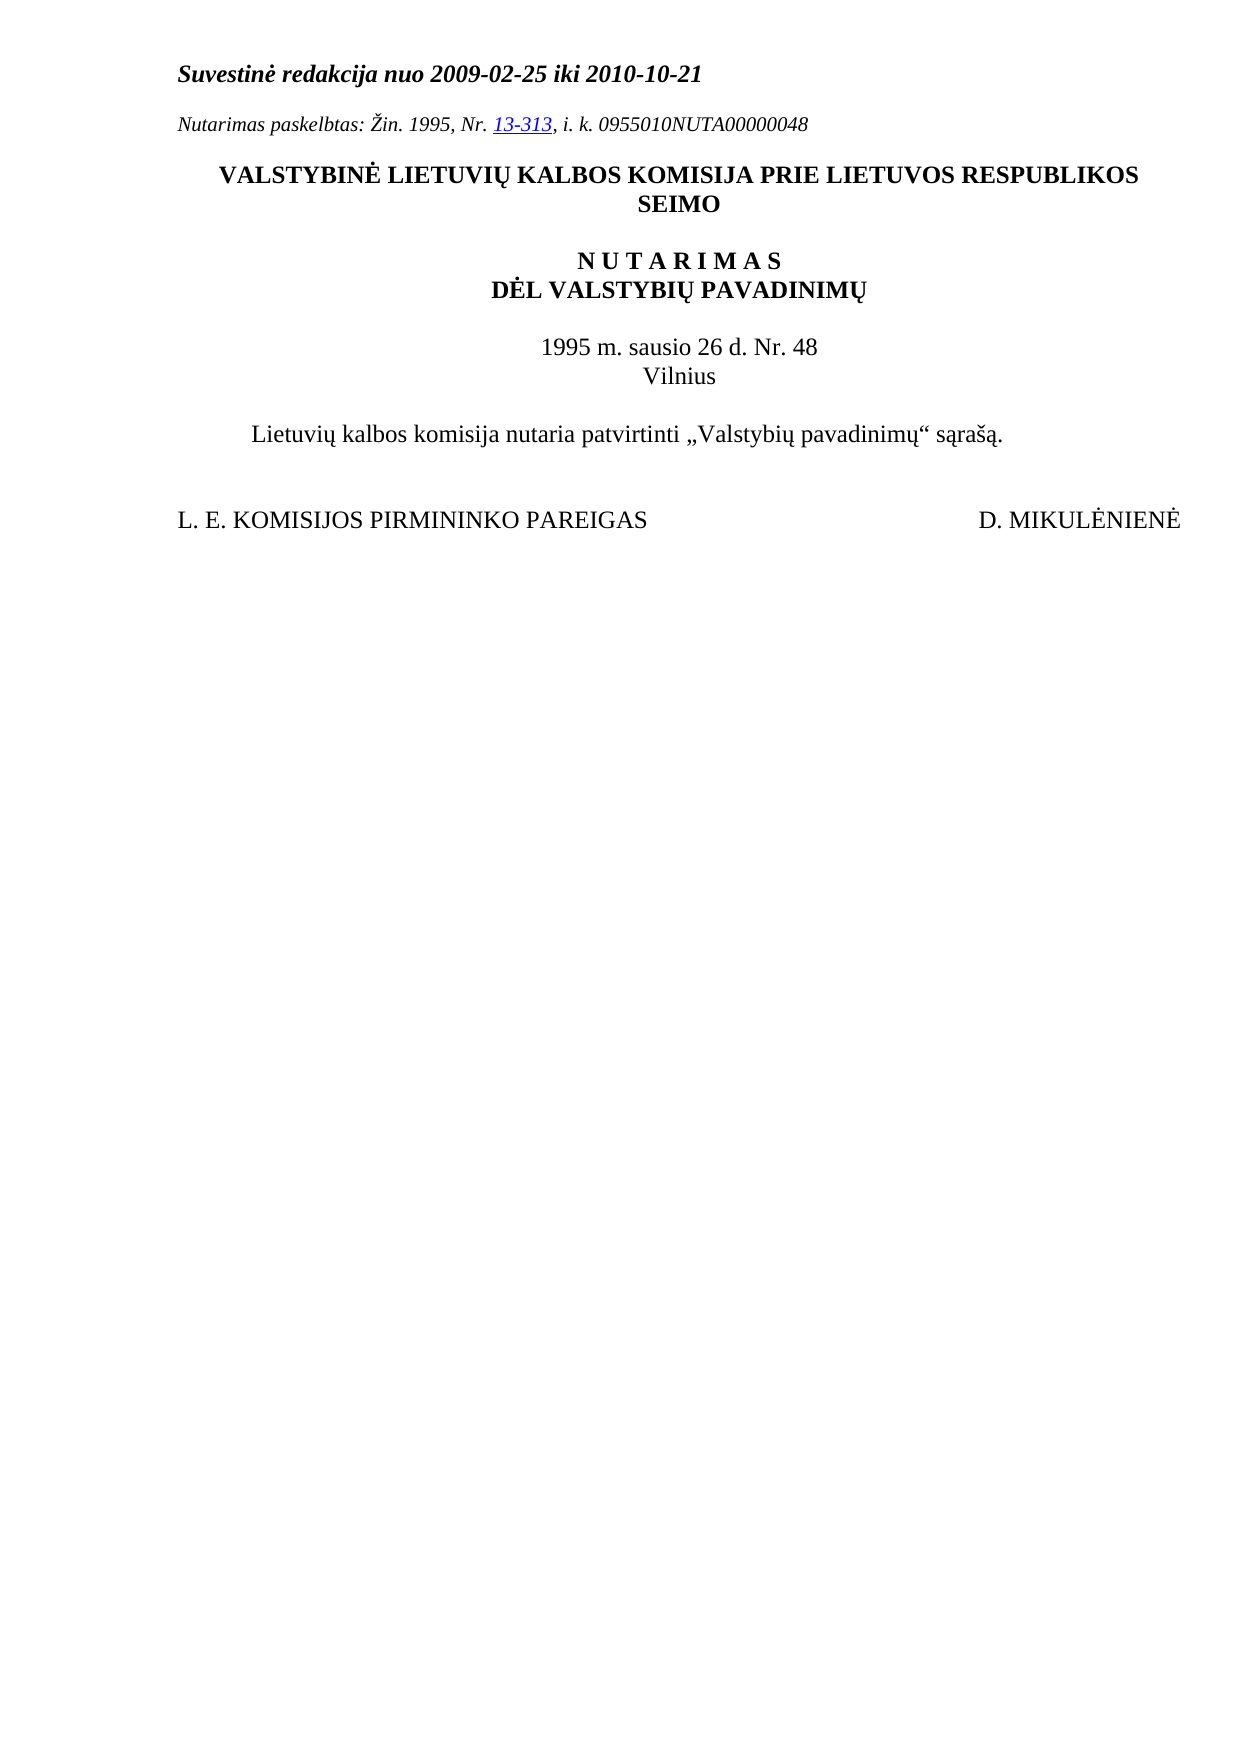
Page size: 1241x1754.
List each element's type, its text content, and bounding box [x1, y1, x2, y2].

text Vilnius [177, 361, 1181, 390]
text Suvestinė redakcija nuo 2009-02-25 iki 2010-10-21 [177, 59, 1181, 88]
text N U T A R I M A S [177, 246, 1181, 275]
text Lietuvių kalbos komisija nutaria patvirtinti „Valstybių pavadinimų“ sąrašą. [177, 419, 1181, 447]
text L. E. KOMISIJOS PIRMININKO PAREIGAS D. MIKULĖNIENĖ [177, 505, 1181, 534]
text VALSTYBINĖ LIETUVIŲ KALBOS KOMISIJA PRIE LIETUVOS RESPUBLIKOS SEIMO [177, 160, 1181, 217]
text 1995 m. sausio 26 d. Nr. 48 [177, 332, 1181, 361]
text Nutarimas paskelbtas: Žin. 1995, Nr. 13-313, i. k. 0955010NUTA00000048 [177, 112, 1181, 136]
text DĖL VALSTYBIŲ PAVADINIMŲ [177, 275, 1181, 304]
